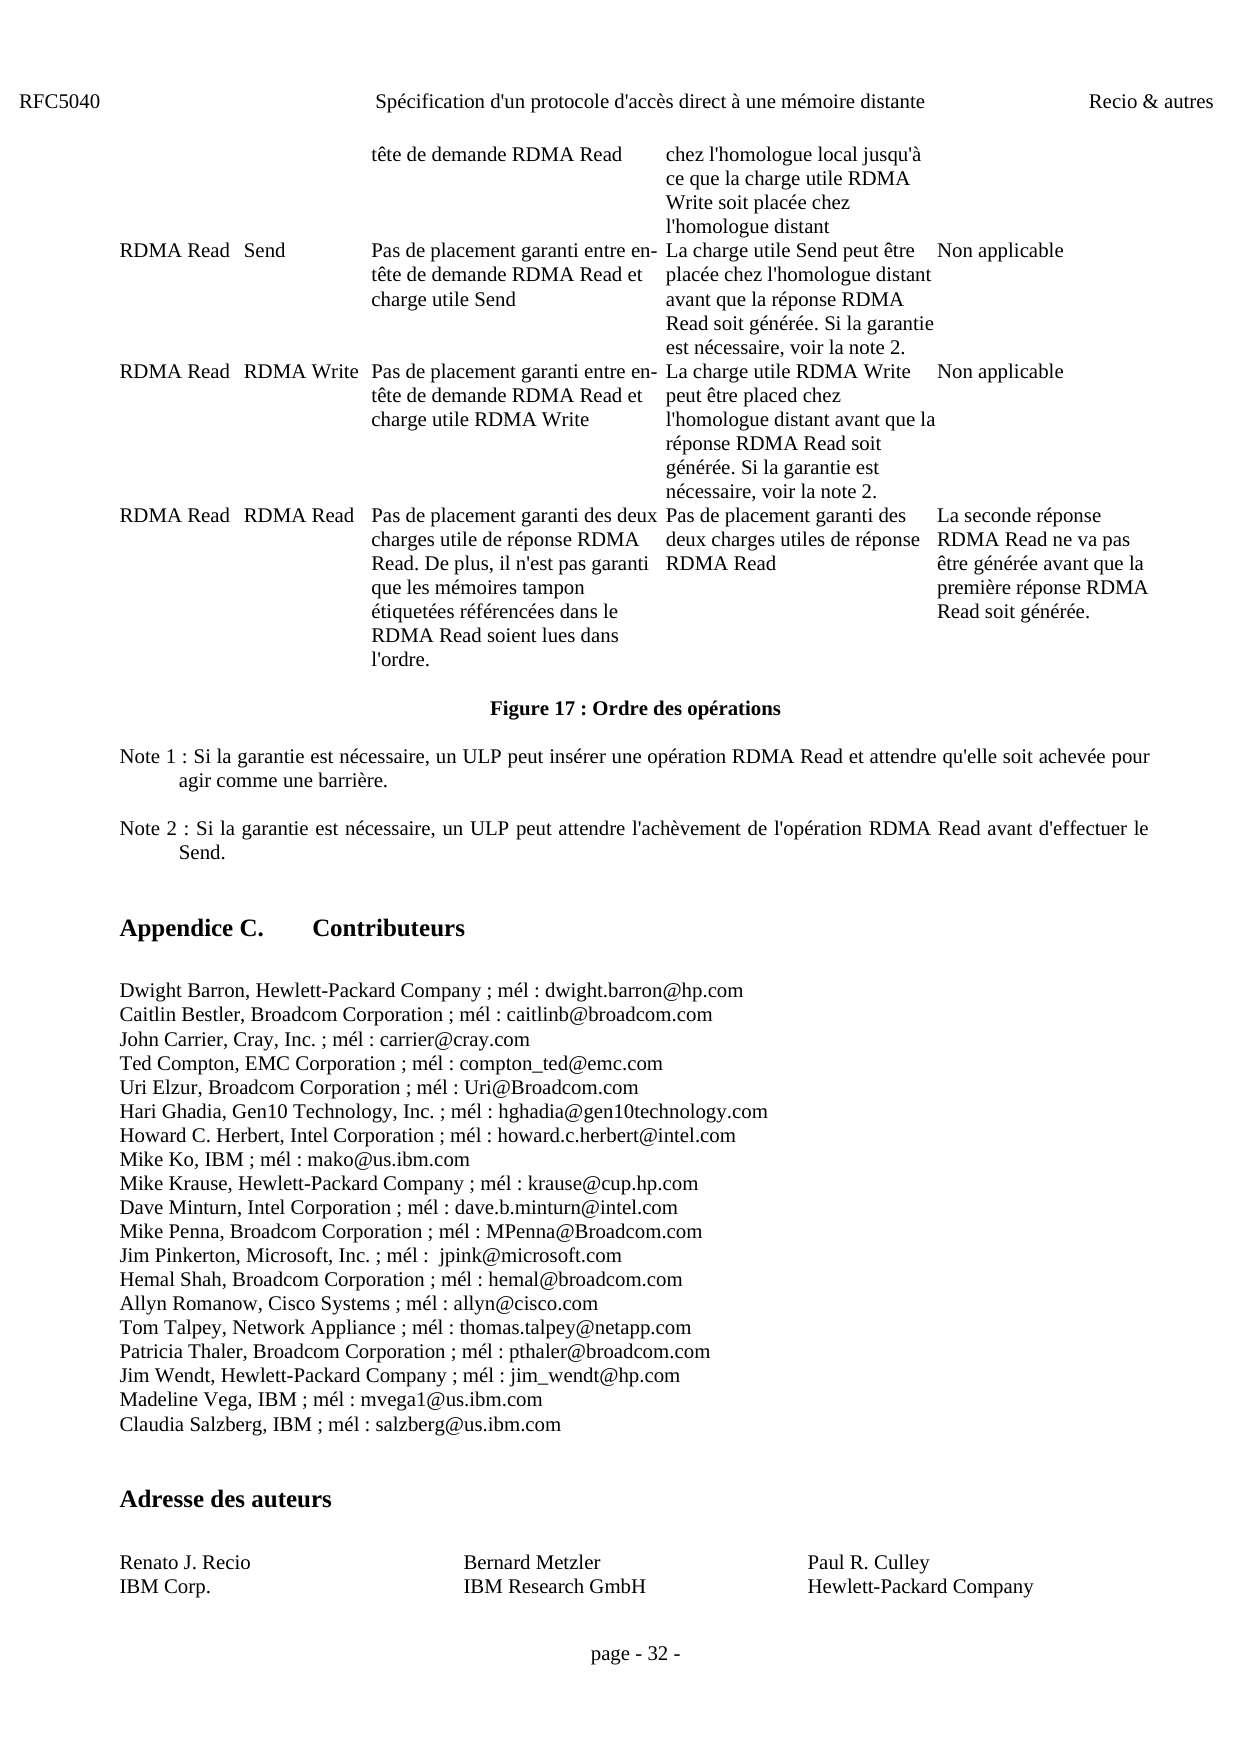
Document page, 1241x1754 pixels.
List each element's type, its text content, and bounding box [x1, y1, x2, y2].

text Note 2 : Si la garantie est nécessaire, un ULP peut attendre l'achèvement de l'opération RDMA Read avant d'effectuer le Send. [119, 816, 1152, 864]
text Patricia Thaler, Broadcom Corporation ; mél : pthaler@broadcom.com [119, 1339, 1152, 1363]
text John Carrier, Cray, Inc. ; mél : carrier@cray.com [119, 1026, 1152, 1051]
table_cell RDMA Write [244, 359, 371, 503]
table_cell chez l'homologue local jusqu'à ce que la charge utile RDMA Write soit placée chez l'homologue distant [666, 142, 937, 238]
table_cell La charge utile Send peut être placée chez l'homologue distant avant que la réponse RDMA Read soit générée. Si la garantie est nécessaire, voir la note 2. [666, 238, 937, 359]
table_cell Non applicable [937, 238, 1152, 359]
table_cell tête de demande RDMA Read [371, 142, 666, 238]
text Ted Compton, EMC Corporation ; mél : compton_ted@emc.com [119, 1051, 1152, 1074]
text Note 1 : Si la garantie est nécessaire, un ULP peut insérer une opération RDMA Read et attendre qu'elle soit achevée pour agir comme une barrière. [119, 744, 1152, 792]
text Dave Minturn, Intel Corporation ; mél : dave.b.minturn@intel.com [119, 1195, 1152, 1219]
table_header Renato J. Recio [119, 1550, 463, 1574]
table_header Paul R. Culley [808, 1550, 1152, 1574]
text Mike Krause, Hewlett-Packard Company ; mél : krause@cup.hp.com [119, 1171, 1152, 1195]
text Dwight Barron, Hewlett-Packard Company ; mél : dwight.barron@hp.com [119, 978, 1152, 1002]
table_cell [244, 142, 371, 238]
table_cell Send [244, 238, 371, 359]
subtitle Appendice C. Contributeurs [119, 913, 1152, 942]
text Uri Elzur, Broadcom Corporation ; mél : Uri@Broadcom.com [119, 1074, 1152, 1099]
table_header Bernard Metzler [463, 1550, 807, 1574]
text Allyn Romanow, Cisco Systems ; mél : allyn@cisco.com [119, 1291, 1152, 1315]
text Mike Penna, Broadcom Corporation ; mél : MPenna@Broadcom.com [119, 1219, 1152, 1243]
table_cell RDMA Read [119, 238, 244, 359]
table_cell Pas de placement garanti entre en-tête de demande RDMA Read et charge utile RDMA Write [371, 359, 666, 503]
text Claudia Salzberg, IBM ; mél : salzberg@us.ibm.com [119, 1411, 1152, 1436]
subtitle Adresse des auteurs [119, 1484, 1152, 1513]
table_cell [937, 142, 1152, 238]
table_cell Non applicable [937, 359, 1152, 503]
text Madeline Vega, IBM ; mél : mvega1@us.ibm.com [119, 1387, 1152, 1411]
text Jim Pinkerton, Microsoft, Inc. ; mél : jpink@microsoft.com [119, 1243, 1152, 1267]
table_cell RDMA Read [119, 503, 244, 671]
table_cell [119, 142, 244, 238]
text Mike Ko, IBM ; mél : mako@us.ibm.com [119, 1147, 1152, 1171]
table_cell Hewlett-Packard Company [808, 1574, 1152, 1598]
text Jim Wendt, Hewlett-Packard Company ; mél : jim_wendt@hp.com [119, 1363, 1152, 1387]
table_cell Pas de placement garanti entre en-tête de demande RDMA Read et charge utile Send [371, 238, 666, 359]
text Howard C. Herbert, Intel Corporation ; mél : howard.c.herbert@intel.com [119, 1123, 1152, 1147]
table_cell RDMA Read [244, 503, 371, 671]
table_cell IBM Research GmbH [463, 1574, 807, 1598]
table_cell RDMA Read [119, 359, 244, 503]
table_cell La charge utile RDMA Write peut être placed chez l'homologue distant avant que la réponse RDMA Read soit générée. Si la garantie est nécessaire, voir la note 2. [666, 359, 937, 503]
text Caitlin Bestler, Broadcom Corporation ; mél : caitlinb@broadcom.com [119, 1002, 1152, 1026]
text Hari Ghadia, Gen10 Technology, Inc. ; mél : hghadia@gen10technology.com [119, 1099, 1152, 1123]
text Hemal Shah, Broadcom Corporation ; mél : hemal@broadcom.com [119, 1267, 1152, 1291]
subtitle Figure 17 : Ordre des opérations [119, 696, 1152, 719]
table_cell Pas de placement garanti des deux charges utiles de réponse RDMA Read [666, 503, 937, 671]
table_cell La seconde réponse RDMA Read ne va pas être générée avant que la première réponse RDMA Read soit générée. [937, 503, 1152, 671]
table_cell Pas de placement garanti des deux charges utile de réponse RDMA Read. De plus, il n'est pas garanti que les mémoires tampon étiquetées référencées dans le RDMA Read soient lues dans l'ordre. [371, 503, 666, 671]
table_cell IBM Corp. [119, 1574, 463, 1598]
text Tom Talpey, Network Appliance ; mél : thomas.talpey@netapp.com [119, 1315, 1152, 1339]
